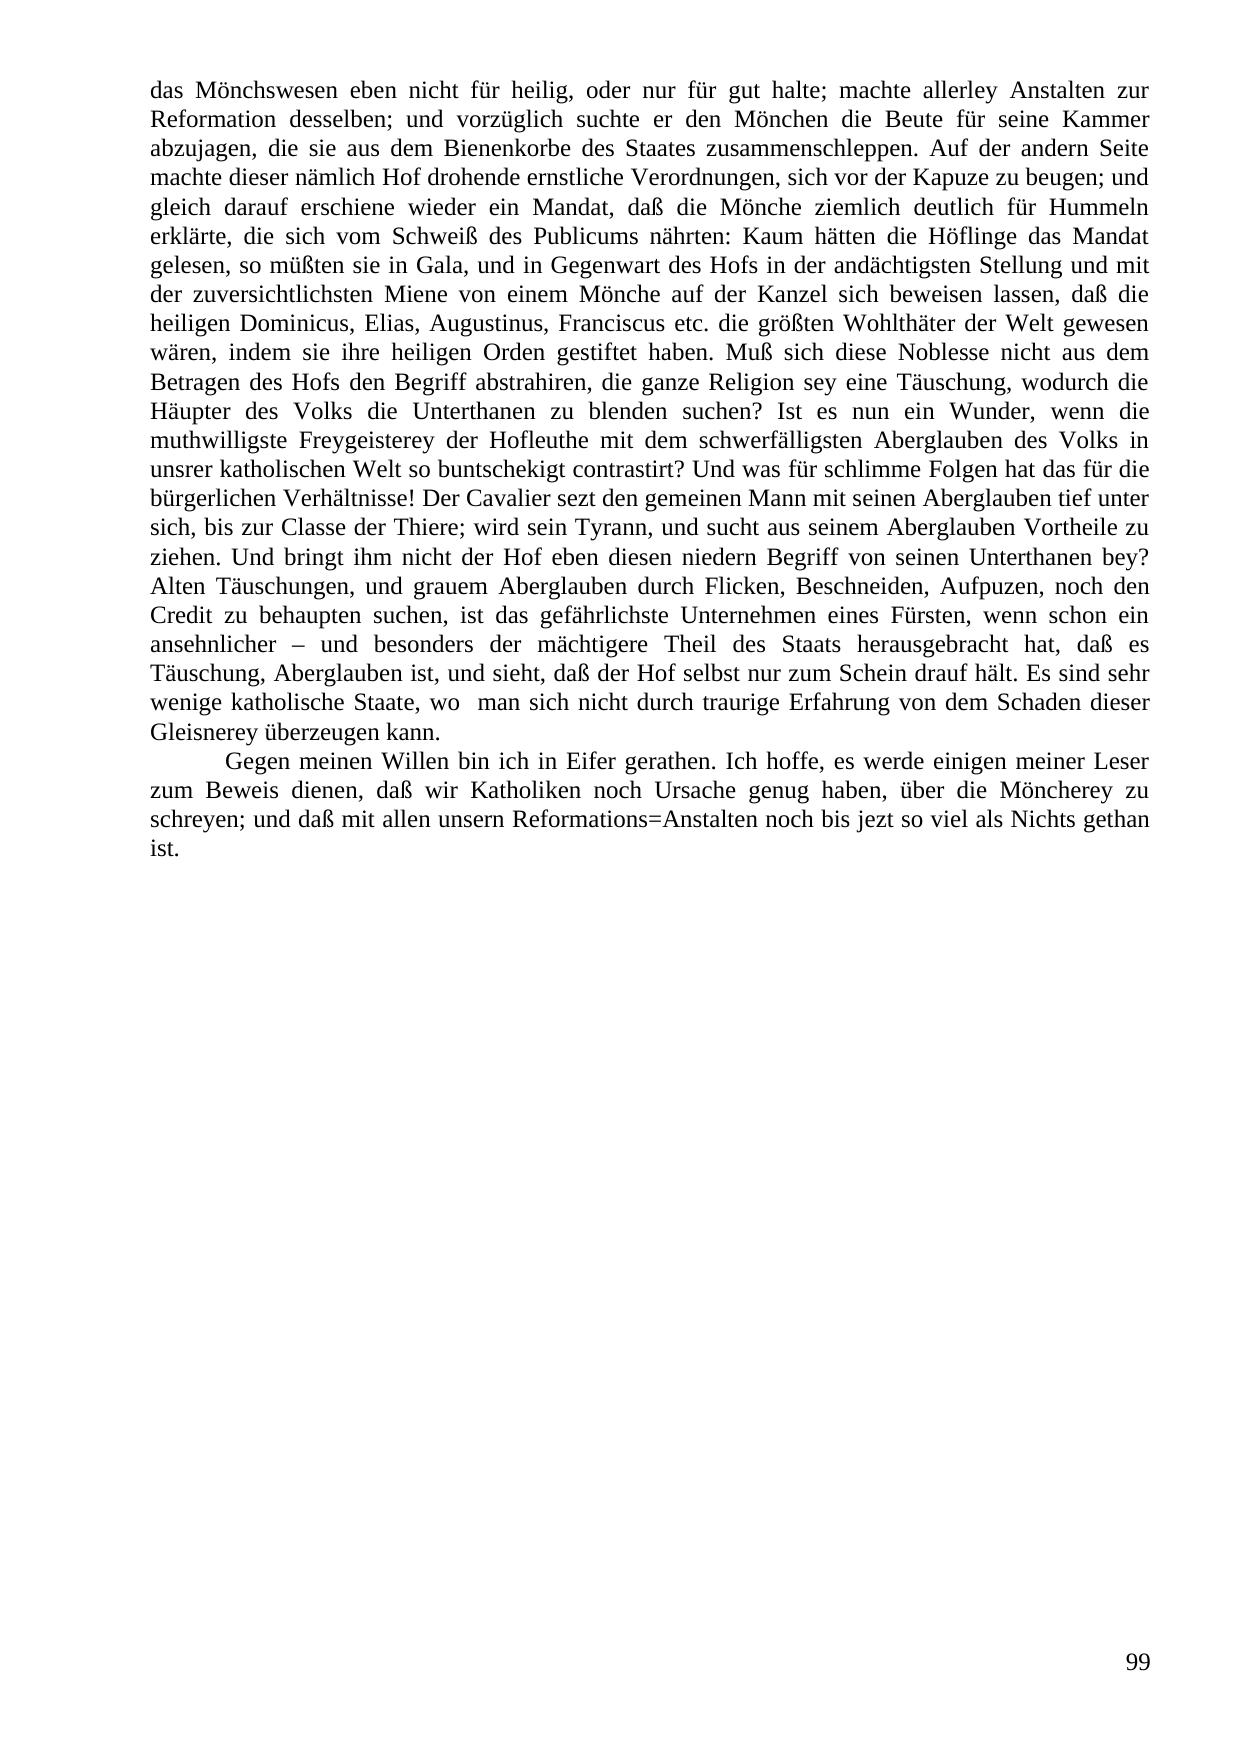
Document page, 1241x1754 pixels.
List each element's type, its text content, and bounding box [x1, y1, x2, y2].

text Gegen meinen Willen bin ich in Eifer gerathen. Ich hoffe, es werde einigen meiner Leser zum Beweis dienen, daß wir Katholiken noch Ursache genug haben, über die Möncherey zu schreyen; und daß mit allen unsern Reformations=Anstalten noch bis jezt so viel als Nichts gethan ist. [150, 745, 1151, 862]
text das Mönchswesen eben nicht für heilig, oder nur für gut halte; machte allerley Anstalten zur Reformation desselben; und vorzüglich suchte er den Mönchen die Beute für seine Kammer abzujagen, die sie aus dem Bienenkorbe des Staates zusammenschleppen. Auf der andern Seite machte dieser nämlich Hof drohende ernstliche Verordnungen, sich vor der Kapuze zu beugen; und gleich darauf erschiene wieder ein Mandat, daß die Mönche ziemlich deutlich für Hummeln erklärte, die sich vom Schweiß des Publicums nährten: Kaum hätten die Höflinge das Mandat gelesen, so müßten sie in Gala, und in Gegenwart des Hofs in der andächtigsten Stellung und mit der zuversichtlichsten Miene von einem Mönche auf der Kanzel sich beweisen lassen, daß die heiligen Dominicus, Elias, Augustinus, Franciscus etc. die größten Wohlthäter der Welt gewesen wären, indem sie ihre heiligen Orden gestiftet haben. Muß sich diese Noblesse nicht aus dem Betragen des Hofs den Begriff abstrahiren, die ganze Religion sey eine Täuschung, wodurch die Häupter des Volks die Unterthanen zu blenden suchen? Ist es nun ein Wunder, wenn die muthwilligste Freygeisterey der Hofleuthe mit dem schwerfälligsten Aberglauben des Volks in unsrer katholischen Welt so buntschekigt contrastirt? Und was für schlimme Folgen hat das für die bürgerlichen Verhältnisse! Der Cavalier sezt den gemeinen Mann mit seinen Aberglauben tief unter sich, bis zur Classe der Thiere; wird sein Tyrann, und sucht aus seinem Aberglauben Vortheile zu ziehen. Und bringt ihm nicht der Hof eben diesen niedern Begriff von seinen Unterthanen bey? Alten Täuschungen, und grauem Aberglauben durch Flicken, Beschneiden, Aufpuzen, noch den Credit zu behaupten suchen, ist das gefährlichste Unternehmen eines Fürsten, wenn schon ein ansehnlicher – und besonders der mächtigere Theil des Staats herausgebracht hat, daß es Täuschung, Aberglauben ist, und sieht, daß der Hof selbst nur zum Schein drauf hält. Es sind sehr wenige katholische Staate, wo man sich nicht durch traurige Erfahrung von dem Schaden dieser Gleisnerey überzeugen kann. [150, 75, 1151, 745]
